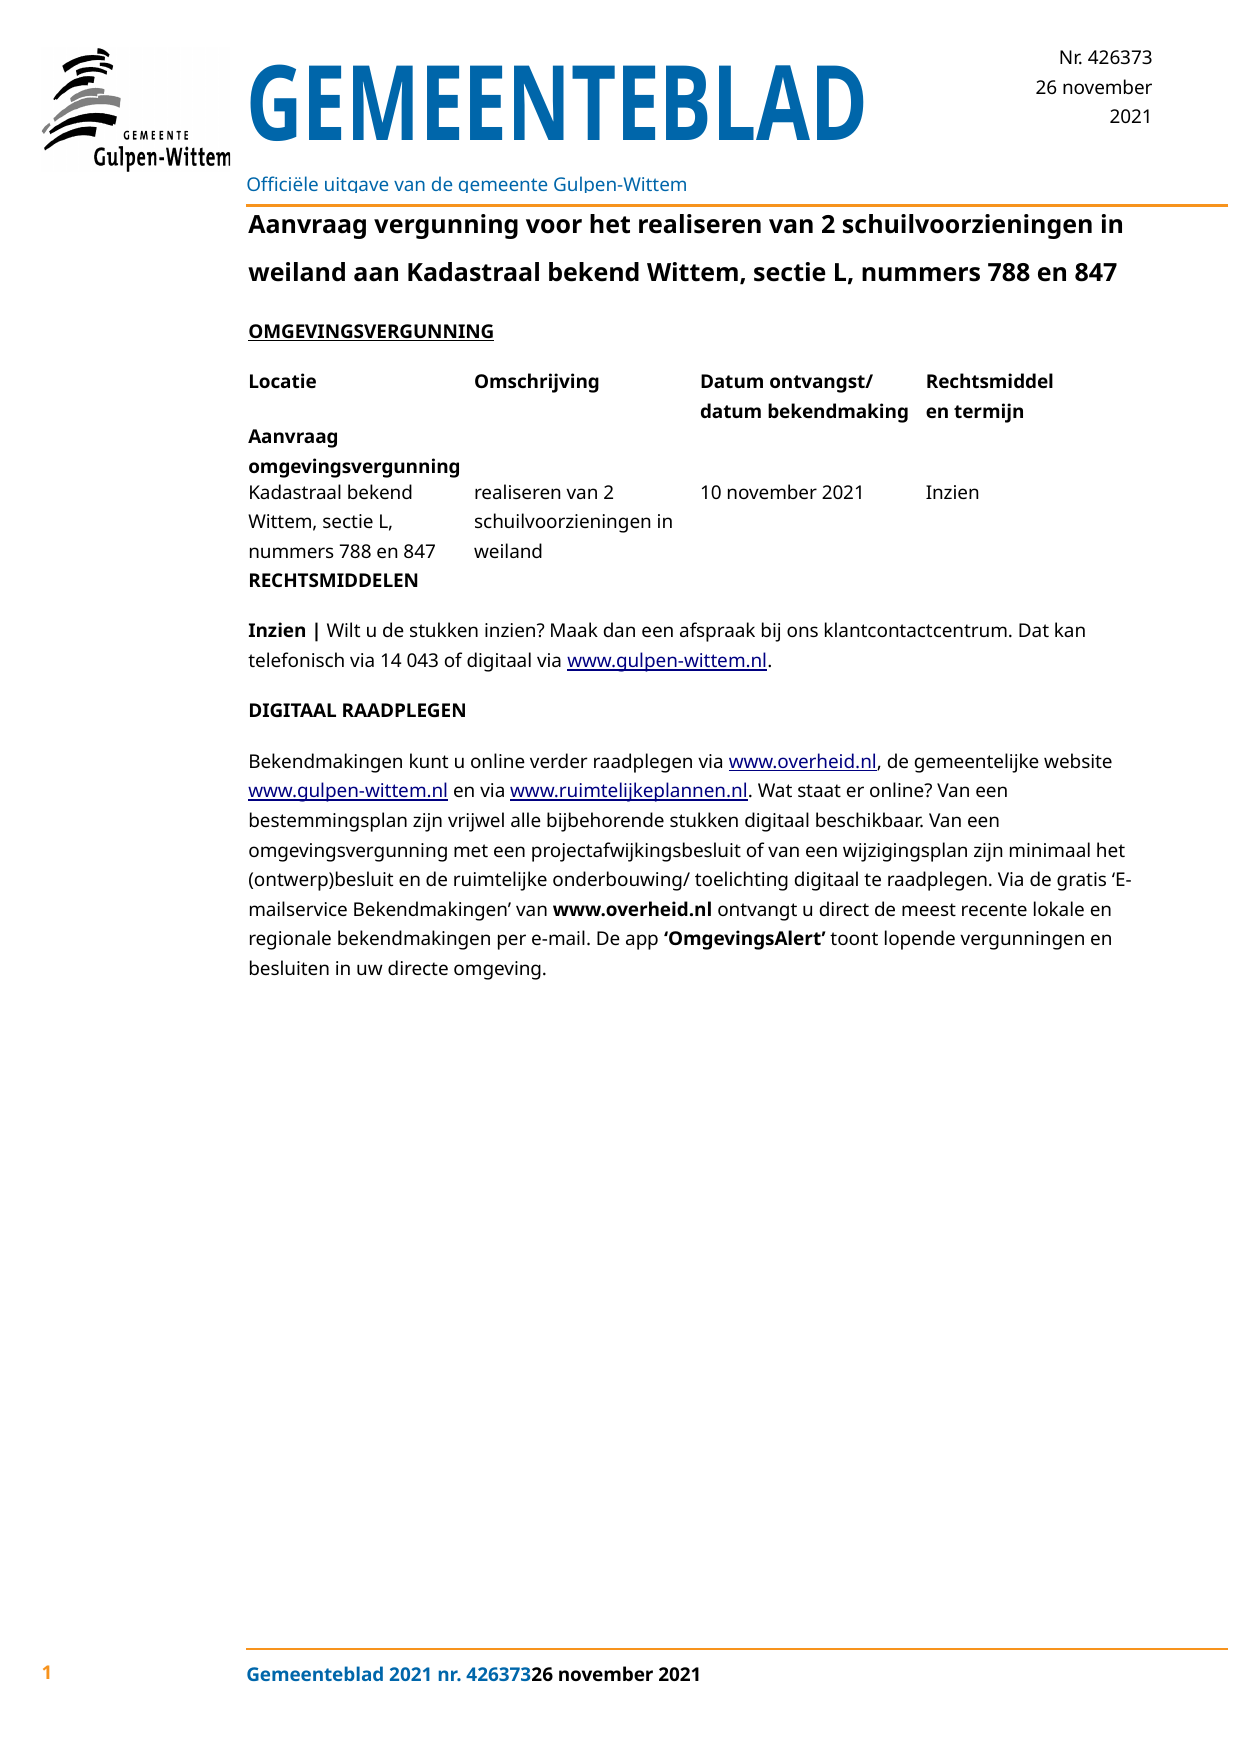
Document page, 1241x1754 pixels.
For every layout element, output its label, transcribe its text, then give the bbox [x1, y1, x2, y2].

table_cell realiseren van 2 schuilvoorzieningen in weiland [474, 479, 700, 564]
table_cell [700, 424, 926, 479]
text RECHTSMIDDELEN [248, 567, 1152, 593]
table_cell [474, 424, 700, 479]
table_cell Aanvraag omgevingsvergunning [248, 424, 474, 479]
table_header Locatie [248, 369, 474, 424]
text Bekendmakingen kunt u online verder raadplegen via www.overheid.nl, de gemeentelijke website www.gulpen-wittem.nl en via www.ruimtelijkeplannen.nl. Wat staat er online? Van een bestemmingsplan zijn vrijwel alle bijbehorende stukken digitaal beschikbaar. Van een omgevingsvergunning met een projectafwijkingsbesluit of van een wijzigingsplan zijn minimaal het (ontwerp)besluit en de ruimtelijke onderbouwing/ toelichting digitaal te raadplegen. Via de gratis ‘E-mailservice Bekendmakingen’ van www.overheid.nl ontvangt u direct de meest recente lokale en regionale bekendmakingen per e-mail. De app ‘OmgevingsAlert’ toont lopende vergunningen en besluiten in uw directe omgeving. [248, 748, 1152, 981]
table_cell 10 november 2021 [700, 479, 926, 564]
text DIGITAAL RAADPLEGEN [248, 698, 1152, 723]
text Inzien | Wilt u de stukken inzien? Maak dan een afspraak bij ons klantcontactcentrum. Dat kan telefonisch via 14 043 of digitaal via www.gulpen-wittem.nl. [248, 618, 1152, 673]
text OMGEVINGSVERGUNNING [248, 318, 1152, 344]
table_cell Kadastraal bekend Wittem, sectie L, nummers 788 en 847 [248, 479, 474, 564]
table_cell [926, 424, 1152, 479]
table_cell Inzien [926, 479, 1152, 564]
table_header Rechtsmiddel en termijn [926, 369, 1152, 424]
table_header Datum ontvangst/ datum bekendmaking [700, 369, 926, 424]
table_header Omschrijving [474, 369, 700, 424]
picture [41, 47, 231, 172]
text Aanvraag vergunning voor het realiseren van 2 schuilvoorzieningen in weiland aan Kadastraal bekend Wittem, sectie L, nummers 788 en 847 [248, 207, 1152, 288]
